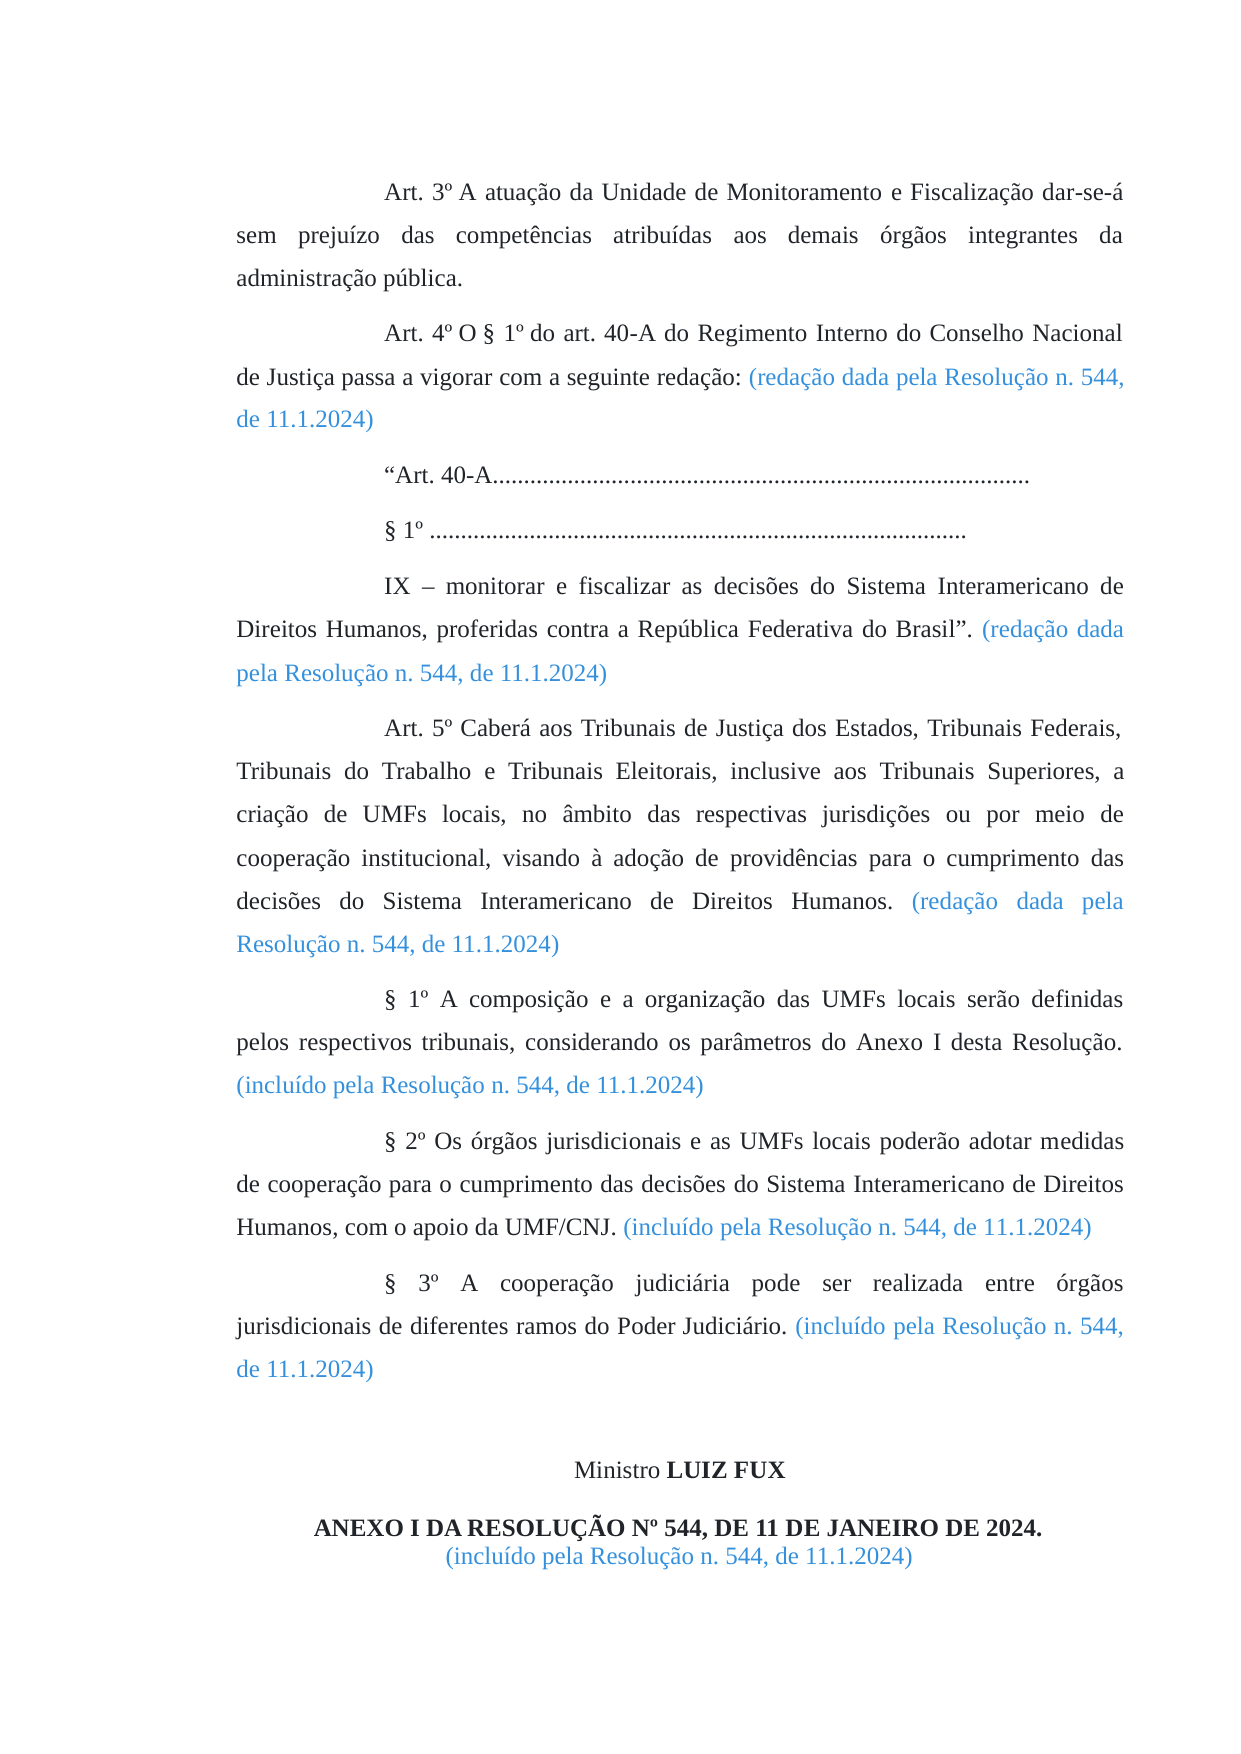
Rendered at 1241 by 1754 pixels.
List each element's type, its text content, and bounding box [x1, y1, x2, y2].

text § 1º A composição e a organização das UMFs locais serão definidas pelos respectivos tribunais, considerando os parâmetros do Anexo I desta Resolução. (incluído pela Resolução n. 544, de 11.1.2024) [236, 984, 1129, 1099]
text Art. 5º Caberá aos Tribunais de Justiça dos Estados, Tribunais Federais, [384, 713, 1154, 742]
text de Justiça passa a vigorar com a seguinte redação: (redação dada pela Resolução n. 544, de 11.1.2024) [236, 362, 1128, 433]
text Ministro LUIZ FUX [574, 1455, 1154, 1484]
text Art. 4º O § 1º do art. 40-A do Regimento Interno do Conselho Nacional [384, 318, 1154, 347]
text § 1º ...................................................................................... [384, 516, 1154, 544]
text Art. 3º A atuação da Unidade de Monitoramento e Fiscalização dar-se-á sem prejuízo das competências atribuídas aos demais órgãos integrantes da administração pública. [236, 177, 1128, 292]
text IX – monitorar e fiscalizar as decisões do Sistema Interamericano de Direitos Humanos, proferidas contra a República Federativa do Brasil”. (redação dada pela Resolução n. 544, de 11.1.2024) [236, 571, 1129, 686]
text § 2º Os órgãos jurisdicionais e as UMFs locais poderão adotar medidas [384, 1126, 1154, 1155]
text “Art. 40-A...................................................................................... [384, 460, 1154, 489]
text de cooperação para o cumprimento das decisões do Sistema Interamericano de Direitos Humanos, com o apoio da UMF/CNJ. (incluído pela Resolução n. 544, de 11.1.2024) [236, 1169, 1128, 1241]
text ANEXO I DA RESOLUÇÃO Nº 544, DE 11 DE JANEIRO DE 2024. (incluído pela Resolução n. 544, de 11.1.2024) [313, 1514, 1051, 1570]
text Tribunais do Trabalho e Tribunais Eleitorais, inclusive aos Tribunais Superiores, a criação de UMFs locais, no âmbito das respectivas jurisdições ou por meio de cooperação institucional, visando à adoção de providências para o cumprimento das decisões do Sistema Interamericano de Direitos Humanos. (redação dada pela Resolução n. 544, de 11.1.2024) [236, 756, 1124, 958]
text § 3º A cooperação judiciária pode ser realizada entre órgãos jurisdicionais de diferentes ramos do Poder Judiciário. (incluído pela Resolução n. 544, de 11.1.2024) [236, 1268, 1128, 1383]
